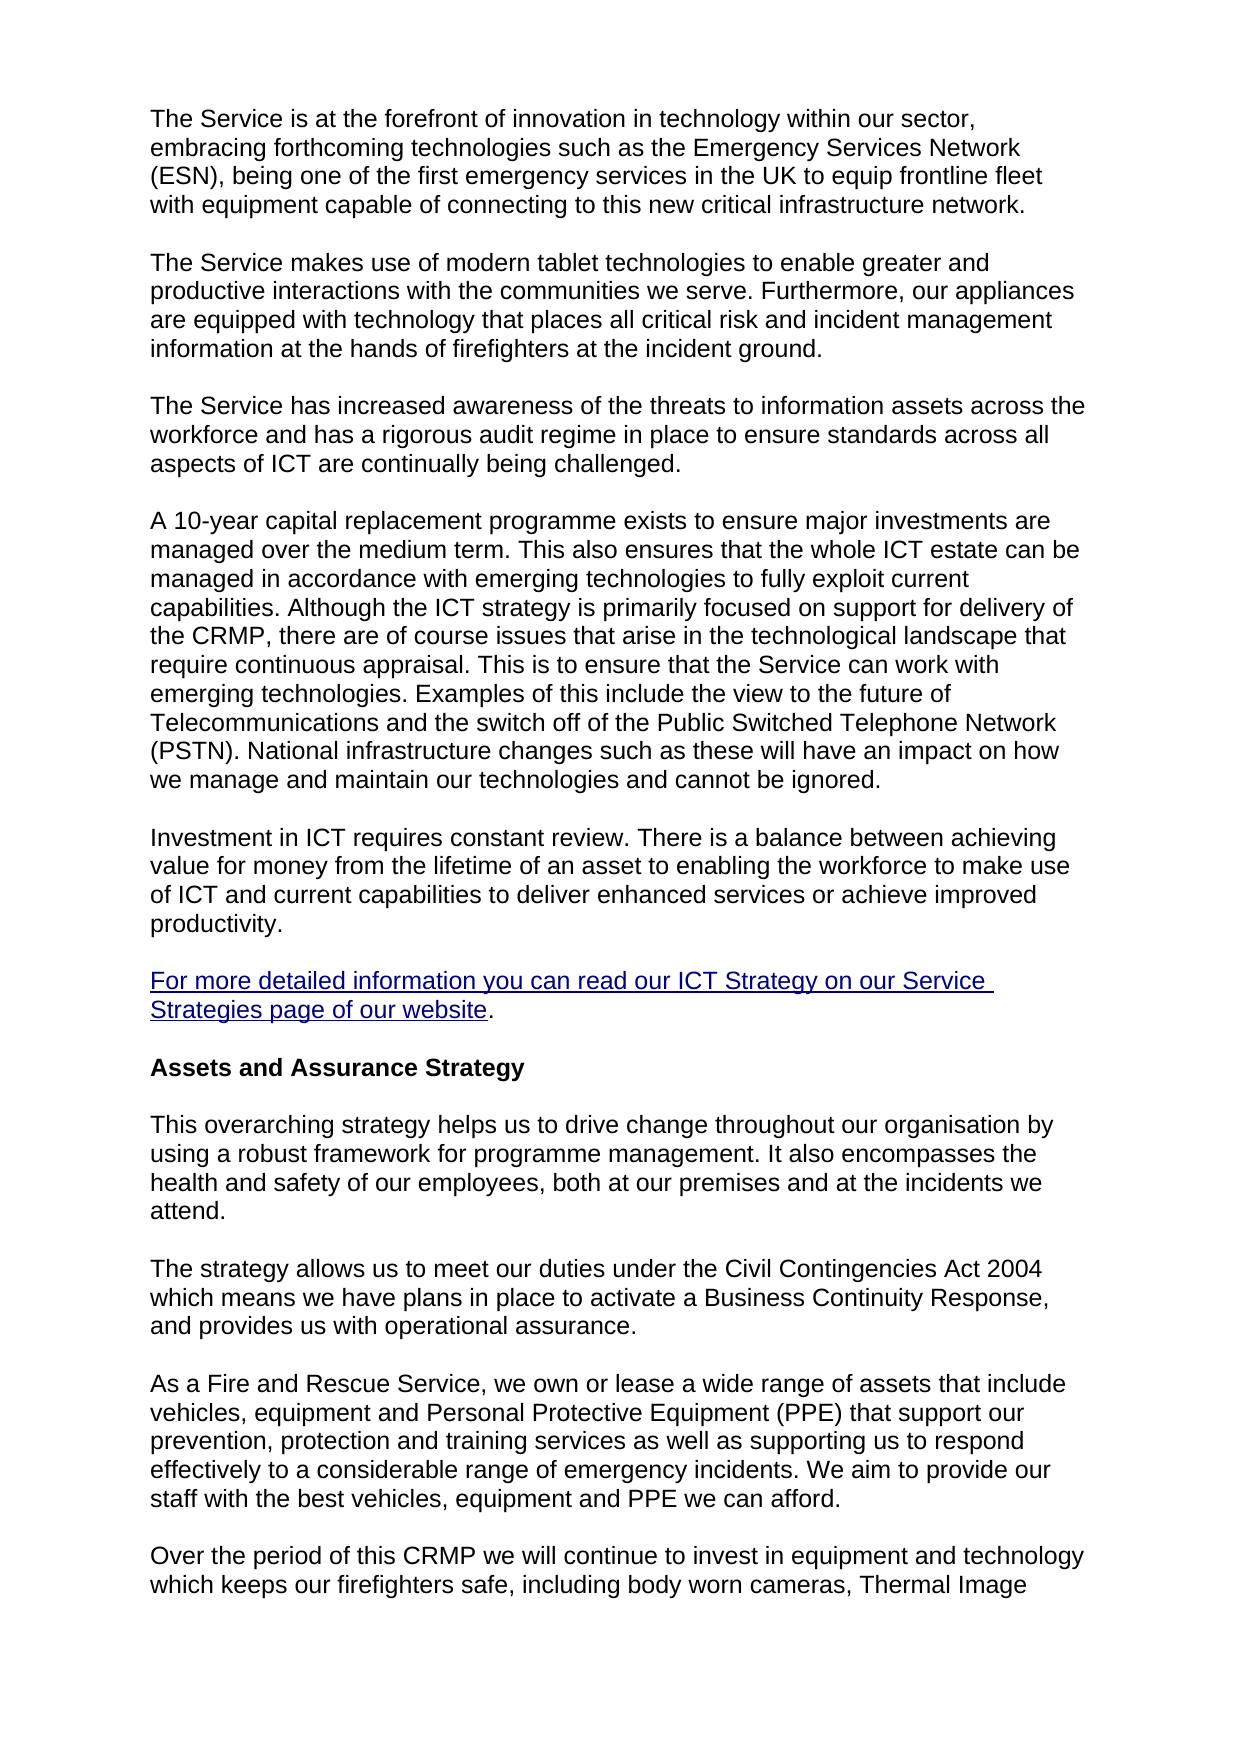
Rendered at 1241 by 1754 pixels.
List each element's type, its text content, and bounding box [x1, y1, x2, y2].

text As a Fire and Rescue Service, we own or lease a wide range of assets that include vehicles, equipment and Personal Protective Equipment (PPE) that support our prevention, protection and training services as well as supporting us to respond effectively to a considerable range of emergency incidents. We aim to provide our staff with the best vehicles, equipment and PPE we can afford. [150, 1369, 1090, 1512]
text Investment in ICT requires constant review. There is a balance between achieving value for money from the lifetime of an asset to enabling the workforce to make use of ICT and current capabilities to deliver enhanced services or achieve improved productivity. [150, 822, 1090, 937]
text Over the period of this CRMP we will continue to invest in equipment and technology which keeps our firefighters safe, including body worn cameras, Thermal Image [150, 1541, 1090, 1599]
text Assets and Assurance Strategy [150, 1052, 1090, 1081]
text A 10-year capital replacement programme exists to ensure major investments are managed over the medium term. This also ensures that the whole ICT estate can be managed in accordance with emerging technologies to fully exploit current capabilities. Although the ICT strategy is primarily focused on support for delivery of the CRMP, there are of course issues that arise in the technological landscape that require continuous appraisal. This is to ensure that the Service can work with emerging technologies. Examples of this include the view to the future of Telecommunications and the switch off of the Public Switched Telephone Network (PSTN). National infrastructure changes such as these will have an impact on how we manage and maintain our technologies and cannot be ignored. [150, 506, 1090, 794]
text For more detailed information you can read our ICT Strategy on our Service Strategies page of our website. [150, 966, 1090, 1024]
text This overarching strategy helps us to drive change throughout our organisation by using a robust framework for programme management. It also encompasses the health and safety of our employees, both at our premises and at the incidents we attend. [150, 1110, 1090, 1225]
text The Service has increased awareness of the threats to information assets across the workforce and has a rigorous audit regime in place to ensure standards across all aspects of ICT are continually being challenged. [150, 391, 1090, 477]
text The strategy allows us to meet our duties under the Civil Contingencies Act 2004 which means we have plans in place to activate a Business Continuity Response, and provides us with operational assurance. [150, 1254, 1090, 1340]
text The Service makes use of modern tablet technologies to enable greater and productive interactions with the communities we serve. Furthermore, our appliances are equipped with technology that places all critical risk and incident management information at the hands of firefighters at the incident ground. [150, 247, 1090, 362]
text The Service is at the forefront of innovation in technology within our sector, embracing forthcoming technologies such as the Emergency Services Network (ESN), being one of the first emergency services in the UK to equip frontline fleet with equipment capable of connecting to this new critical infrastructure network. [150, 104, 1090, 219]
